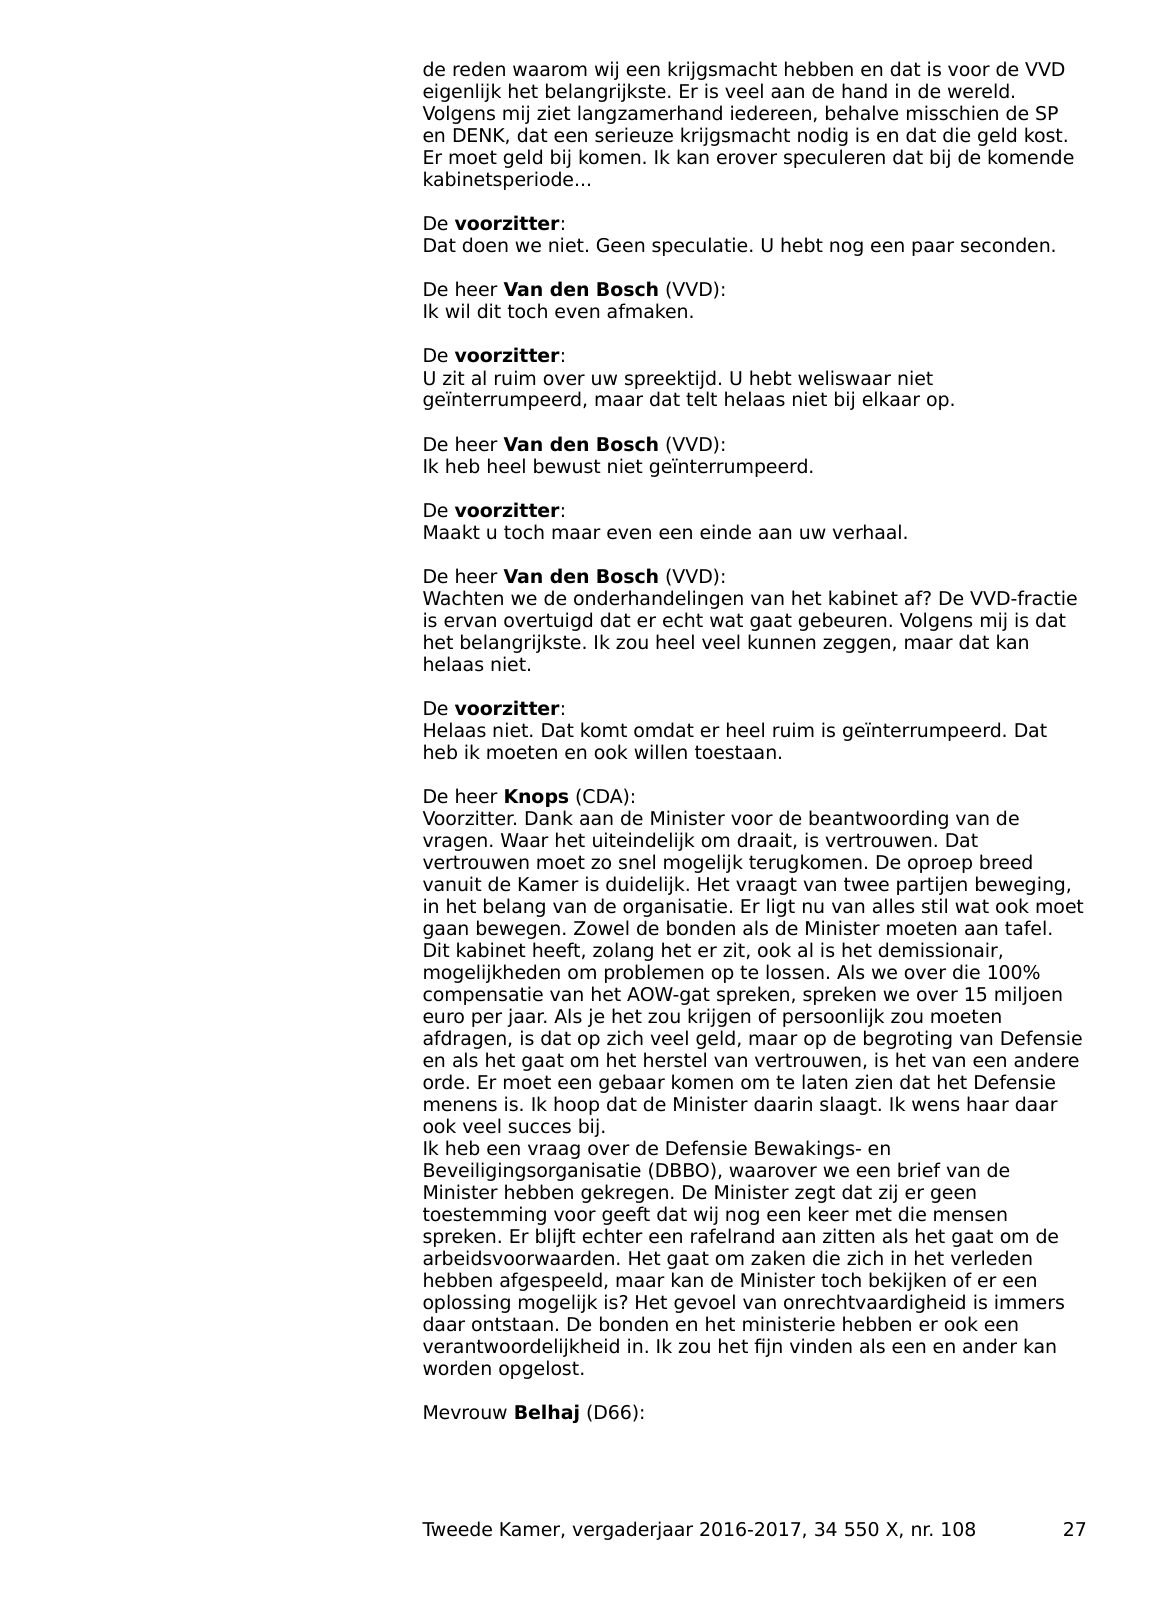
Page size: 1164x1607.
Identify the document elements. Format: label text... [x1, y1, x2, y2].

text de reden waarom wij een krijgsmacht hebben en dat is voor de VVD eigenlijk het belangrijkste. Er is veel aan de hand in de wereld. Volgens mij ziet langzamerhand iedereen, behalve misschien de SP en DENK, dat een serieuze krijgsmacht nodig is en dat die geld kost. Er moet geld bij komen. Ik kan erover speculeren dat bij de komende kabinetsperiode... [422, 59, 1087, 191]
text De heer Van den Bosch (VVD): [422, 566, 1087, 588]
text Ik heb een vraag over de Defensie Bewakings- en Beveiligingsorganisatie (DBBO), waarover we een brief van de Minister hebben gekregen. De Minister zegt dat zij er geen toestemming voor geeft dat wij nog een keer met die mensen spreken. Er blijft echter een rafelrand aan zitten als het gaat om de arbeidsvoorwaarden. Het gaat om zaken die zich in het verleden hebben afgespeeld, maar kan de Minister toch bekijken of er een oplossing mogelijk is? Het gevoel van onrechtvaardigheid is immers daar ontstaan. De bonden en het ministerie hebben er ook een verantwoordelijkheid in. Ik zou het fijn vinden als een en ander kan worden opgelost. [422, 1138, 1087, 1379]
text Dat doen we niet. Geen speculatie. U hebt nog een paar seconden. [422, 235, 1087, 257]
text Wachten we de onderhandelingen van het kabinet af? De VVD-fractie is ervan overtuigd dat er echt wat gaat gebeuren. Volgens mij is dat het belangrijkste. Ik zou heel veel kunnen zeggen, maar dat kan helaas niet. [422, 588, 1087, 676]
text De voorzitter: [422, 698, 1087, 720]
text Ik heb heel bewust niet geïnterrumpeerd. [422, 456, 1087, 477]
text De voorzitter: [422, 213, 1087, 235]
text Helaas niet. Dat komt omdat er heel ruim is geïnterrumpeerd. Dat heb ik moeten en ook willen toestaan. [422, 720, 1087, 764]
text Mevrouw Belhaj (D66): [422, 1402, 1087, 1424]
text De heer Van den Bosch (VVD): [422, 279, 1087, 301]
text Ik wil dit toch even afmaken. [422, 301, 1087, 323]
text Voorzitter. Dank aan de Minister voor de beantwoording van de vragen. Waar het uiteindelijk om draait, is vertrouwen. Dat vertrouwen moet zo snel mogelijk terugkomen. De oproep breed vanuit de Kamer is duidelijk. Het vraagt van twee partijen beweging, in het belang van de organisatie. Er ligt nu van alles stil wat ook moet gaan bewegen. Zowel de bonden als de Minister moeten aan tafel. Dit kabinet heeft, zolang het er zit, ook al is het demissionair, mogelijkheden om problemen op te lossen. Als we over die 100% compensatie van het AOW-gat spreken, spreken we over 15 miljoen euro per jaar. Als je het zou krijgen of persoonlijk zou moeten afdragen, is dat op zich veel geld, maar op de begroting van Defensie en als het gaat om het herstel van vertrouwen, is het van een andere orde. Er moet een gebaar komen om te laten zien dat het Defensie menens is. Ik hoop dat de Minister daarin slaagt. Ik wens haar daar ook veel succes bij. [422, 808, 1087, 1138]
text De voorzitter: [422, 500, 1087, 522]
text Maakt u toch maar even een einde aan uw verhaal. [422, 522, 1087, 544]
text U zit al ruim over uw spreektijd. U hebt weliswaar niet geïnterrumpeerd, maar dat telt helaas niet bij elkaar op. [422, 367, 1087, 411]
text De voorzitter: [422, 345, 1087, 367]
text De heer Knops (CDA): [422, 786, 1087, 808]
text De heer Van den Bosch (VVD): [422, 433, 1087, 456]
